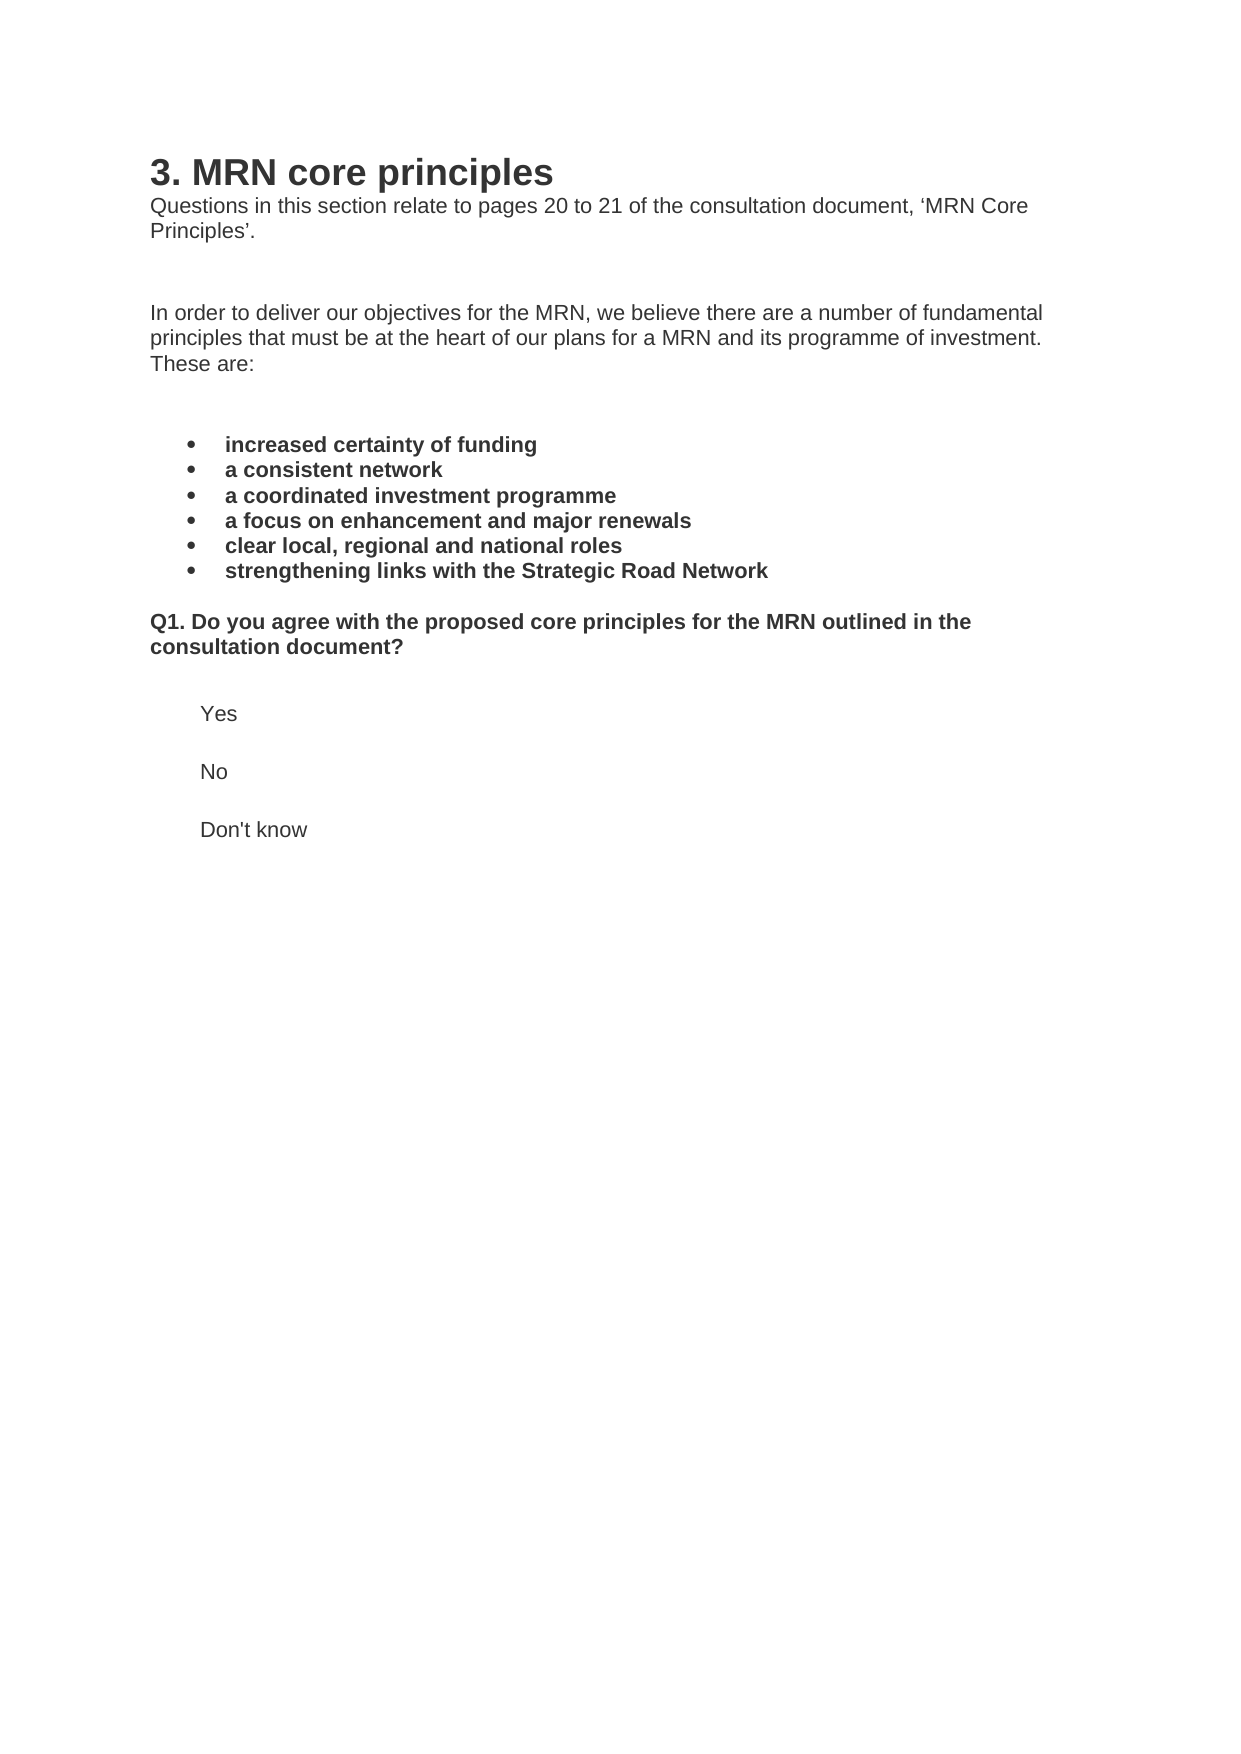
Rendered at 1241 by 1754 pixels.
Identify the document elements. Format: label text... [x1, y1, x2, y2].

list increased certainty of funding [187, 432, 1090, 457]
text Q1. Do you agree with the proposed core principles for the MRN outlined in the consultation document? [150, 608, 1090, 659]
list a coordinated investment programme [187, 482, 1090, 508]
table_cell No [200, 742, 307, 800]
text 3. MRN core principles [150, 150, 1090, 193]
table_header [150, 684, 200, 742]
text Questions in this section relate to pages 20 to 21 of the consultation document, ‘MRN Core Principles’. [150, 193, 1090, 243]
list clear local, regional and national roles [187, 533, 1090, 558]
list a focus on enhancement and major renewals [187, 508, 1090, 533]
table_cell Don't know [200, 800, 307, 858]
subtitle In order to deliver our objectives for the MRN, we believe there are a number of fundamental principles that must be at the heart of our plans for a MRN and its programme of investment. These are: [150, 300, 1090, 376]
table_header Yes [200, 684, 307, 742]
table_cell [150, 742, 200, 800]
list strengthening links with the Strategic Road Network [187, 558, 1090, 583]
table_cell [150, 800, 200, 858]
list a consistent network [187, 457, 1090, 482]
